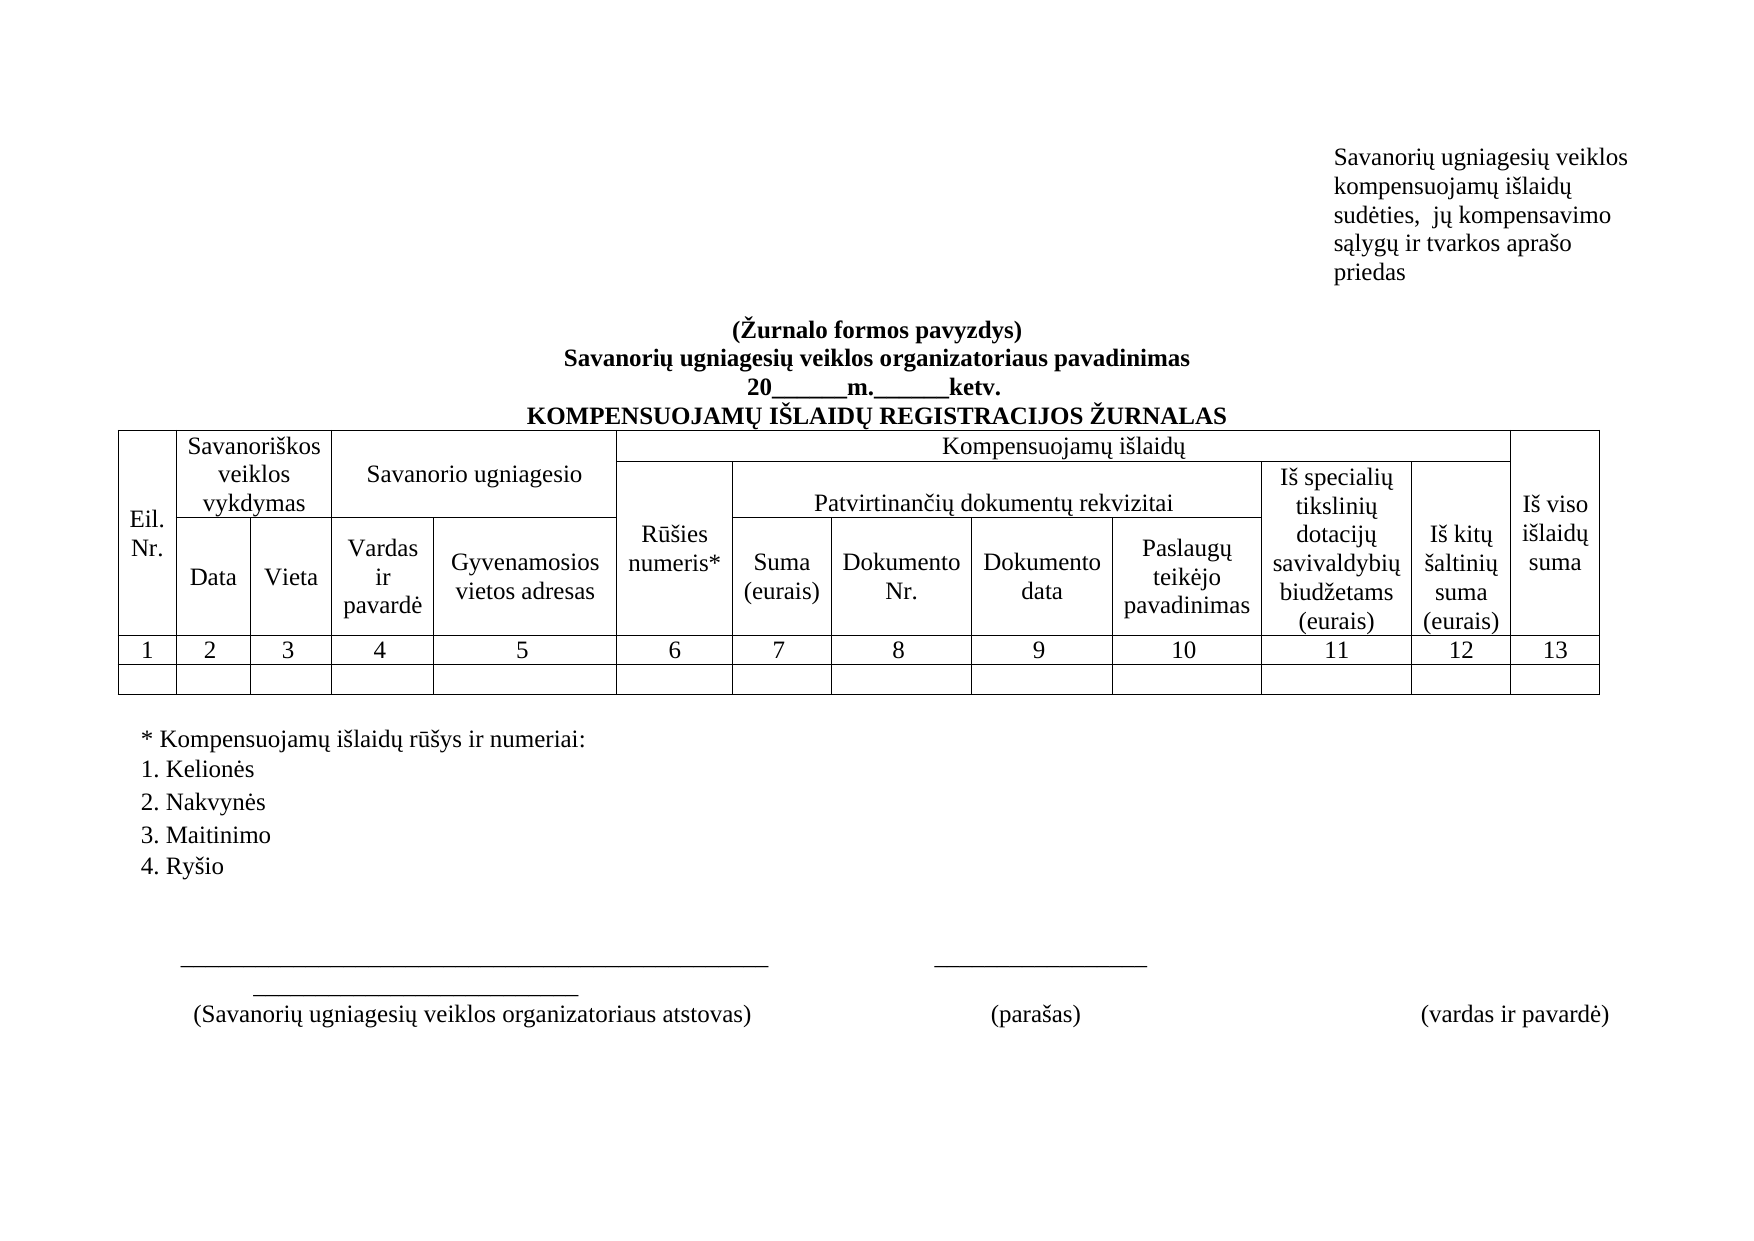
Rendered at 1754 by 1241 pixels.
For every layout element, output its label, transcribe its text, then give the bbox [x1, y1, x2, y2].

table_cell [721, 785, 839, 818]
table_cell 9 [972, 636, 1112, 664]
table_cell [958, 785, 1046, 818]
table_cell [958, 753, 1046, 785]
table_cell [1386, 818, 1528, 851]
table_cell [1298, 753, 1386, 785]
table_cell Suma (eurais) [733, 518, 831, 634]
table_cell [1298, 818, 1386, 851]
table_cell [733, 665, 831, 694]
table_header [1163, 695, 1311, 753]
table_cell Iš specialių tikslinių dotacijų savivaldybių biudžetams (eurais) [1262, 462, 1411, 634]
table_cell [958, 818, 1046, 851]
table_cell [1529, 785, 1683, 818]
table_cell [1386, 851, 1528, 908]
table_cell [1046, 818, 1150, 851]
table_cell 12 [1412, 636, 1510, 664]
table_cell 2 [177, 636, 250, 664]
text (Žurnalo formos pavyzdys) [118, 286, 1636, 343]
table_cell [972, 665, 1112, 694]
table_cell [559, 785, 721, 818]
table_cell Dokumento data [972, 518, 1112, 634]
table_header [573, 695, 735, 753]
table_cell [617, 665, 732, 694]
text sudėties, jų kompensavimo [1198, 200, 1636, 228]
table_cell [177, 665, 250, 694]
table_cell Iš kitų šaltinių suma (eurais) [1412, 462, 1510, 634]
table_cell [1683, 753, 1696, 785]
table_cell [840, 851, 958, 908]
text _______________________________________________ _________________ __________________________ [118, 941, 1636, 999]
table_cell [1511, 665, 1599, 694]
table_cell [840, 909, 958, 941]
table_cell 6 [617, 636, 732, 664]
table_cell [832, 665, 971, 694]
table_cell [434, 665, 616, 694]
table_header Eil. Nr. [119, 431, 176, 634]
text Savanorių ugniagesių veiklos organizatoriaus pavadinimas [118, 343, 1636, 372]
table_cell 10 [1113, 636, 1261, 664]
table_cell [1683, 785, 1696, 818]
table_cell 8 [832, 636, 971, 664]
text kompensuojamų išlaidų [1198, 171, 1636, 200]
table_cell [559, 818, 721, 851]
table_cell 2. Nakvynės [129, 785, 559, 818]
table_cell 4. Ryšio [129, 851, 559, 908]
text 20______m.______ketv. [118, 372, 1636, 401]
table_cell [1529, 818, 1683, 851]
table_cell Paslaugų teikėjo pavadinimas [1113, 518, 1261, 634]
table_header Kompensuojamų išlaidų [617, 431, 1510, 461]
table_cell [1683, 851, 1696, 908]
table_header [1399, 695, 1542, 753]
table_header [1542, 695, 1696, 753]
table_cell [721, 753, 839, 785]
text Savanorių ugniagesių veiklos [1198, 142, 1636, 171]
table_cell [840, 818, 958, 851]
table_cell [1113, 665, 1261, 694]
table_cell 13 [1511, 636, 1599, 664]
table_cell [1386, 753, 1528, 785]
table_cell [1262, 665, 1411, 694]
table_cell [559, 851, 721, 908]
table_cell [1150, 753, 1297, 785]
table_cell 5 [434, 636, 616, 664]
table_cell [1150, 818, 1297, 851]
text sąlygų ir tvarkos aprašo [1198, 228, 1636, 257]
table_cell Patvirtinančių dokumentų rekvizitai [733, 462, 1261, 517]
table_header Savanorio ugniagesio [332, 431, 616, 517]
text KOMPENSUOJAMŲ IŠLAIDŲ REGISTRACIJOS ŽURNALAS [118, 401, 1636, 430]
table_cell [129, 909, 559, 941]
table_cell [332, 665, 433, 694]
table_cell Vieta [251, 518, 331, 634]
table_cell Dokumento Nr. [832, 518, 971, 634]
table_header [1060, 695, 1163, 753]
table_cell [721, 818, 839, 851]
table_header [735, 695, 853, 753]
table_cell [958, 851, 1046, 908]
table_cell [1298, 851, 1386, 908]
table_cell [1386, 785, 1528, 818]
table_cell 1. Kelionės [129, 753, 559, 785]
table_cell 3. Maitinimo [129, 818, 559, 851]
table_cell [251, 665, 331, 694]
table_header [971, 695, 1060, 753]
table_cell [721, 851, 839, 908]
table_cell [1529, 909, 1683, 941]
table_header Savanoriškos veiklos vykdymas [177, 431, 331, 517]
table_cell [1298, 909, 1386, 941]
table_cell [1386, 909, 1528, 941]
table_cell Vardas ir pavardė [332, 518, 433, 634]
table_cell [1046, 909, 1150, 941]
text priedas [1198, 257, 1636, 286]
table_cell 4 [332, 636, 433, 664]
table_cell [1046, 851, 1150, 908]
table_cell Rūšies numeris* [617, 462, 732, 634]
table_cell [1046, 753, 1150, 785]
text (Savanorių ugniagesių veiklos organizatoriaus atstovas) (parašas) (vardas ir pavardė) [118, 999, 1636, 1028]
table_header * Kompensuojamų išlaidų rūšys ir numeriai: [129, 695, 572, 753]
table_header [853, 695, 971, 753]
table_cell 11 [1262, 636, 1411, 664]
table_cell [721, 909, 839, 941]
table_cell Gyvenamosios vietos adresas [434, 518, 616, 634]
table_cell [840, 785, 958, 818]
table_cell 7 [733, 636, 831, 664]
table_cell [1683, 909, 1696, 941]
table_header [1311, 695, 1399, 753]
table_cell [1298, 785, 1386, 818]
table_cell [1529, 851, 1683, 908]
table_cell [559, 753, 721, 785]
table_header Iš viso išlaidų suma [1511, 431, 1599, 634]
table_cell [1046, 785, 1150, 818]
table_cell [119, 665, 176, 694]
table_cell [1150, 785, 1297, 818]
table_cell 3 [251, 636, 331, 664]
table_cell Data [177, 518, 250, 634]
table_cell [840, 753, 958, 785]
table_cell [958, 909, 1046, 941]
table_cell [559, 909, 721, 941]
table_cell 1 [119, 636, 176, 664]
table_cell [1412, 665, 1510, 694]
table_cell [1150, 909, 1297, 941]
table_cell [1683, 818, 1696, 851]
table_cell [1150, 851, 1297, 908]
table_cell [1529, 753, 1683, 785]
